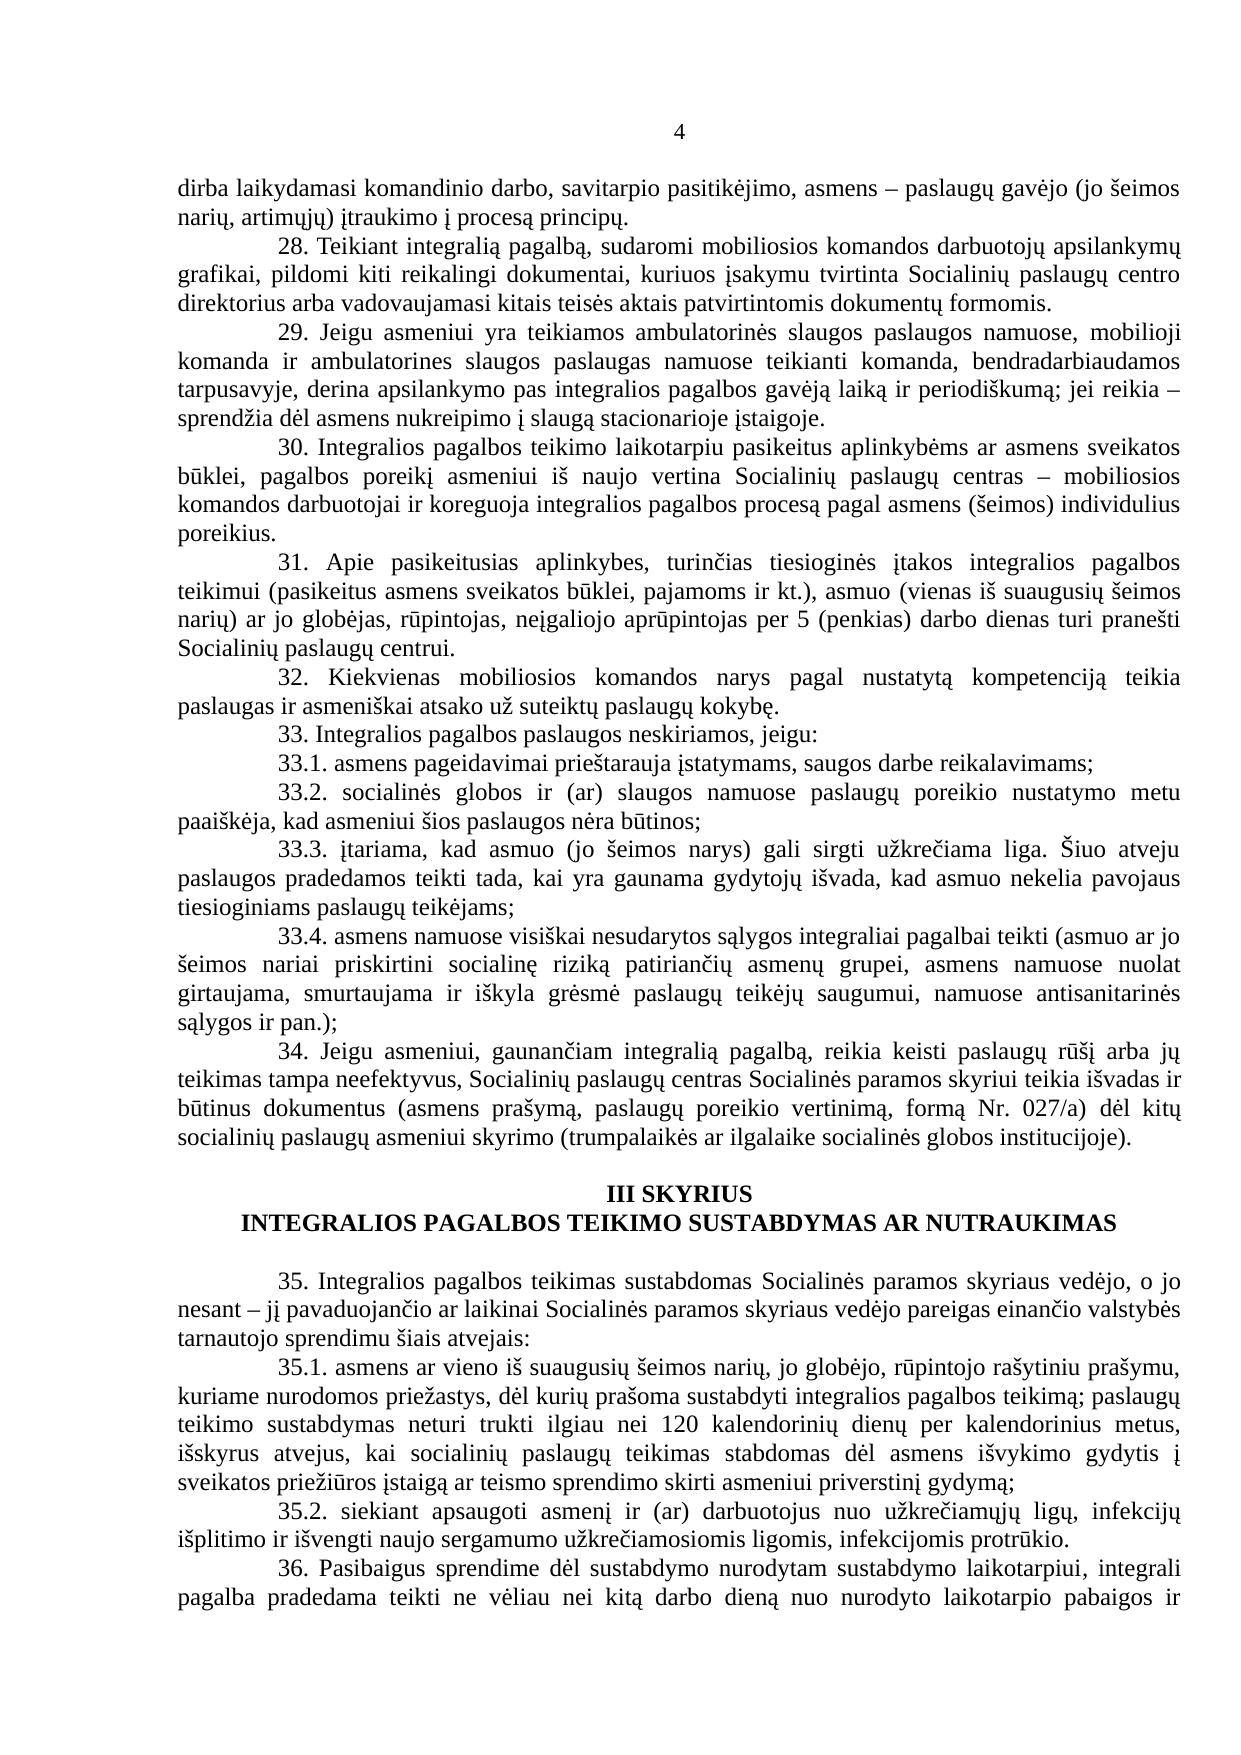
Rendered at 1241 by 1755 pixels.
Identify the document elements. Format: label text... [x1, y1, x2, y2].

text INTEGRALIOS PAGALBOS TEIKIMO SUSTABDYMAS AR NUTRAUKIMAS [177, 1208, 1181, 1237]
text 28. Teikiant integralią pagalbą, sudaromi mobiliosios komandos darbuotojų apsilankymų grafikai, pildomi kiti reikalingi dokumentai, kuriuos įsakymu tvirtinta Socialinių paslaugų centro direktorius arba vadovaujamasi kitais teisės aktais patvirtintomis dokumentų formomis. [177, 231, 1181, 317]
text 31. Apie pasikeitusias aplinkybes, turinčias tiesioginės įtakos integralios pagalbos teikimui (pasikeitus asmens sveikatos būklei, pajamoms ir kt.), asmuo (vienas iš suaugusių šeimos narių) ar jo globėjas, rūpintojas, neįgaliojo aprūpintojas per 5 (penkias) darbo dienas turi pranešti Socialinių paslaugų centrui. [177, 547, 1181, 662]
text dirba laikydamasi komandinio darbo, savitarpio pasitikėjimo, asmens – paslaugų gavėjo (jo šeimos narių, artimųjų) įtraukimo į procesą principų. [177, 173, 1181, 231]
text 34. Jeigu asmeniui, gaunančiam integralią pagalbą, reikia keisti paslaugų rūšį arba jų teikimas tampa neefektyvus, Socialinių paslaugų centras Socialinės paramos skyriui teikia išvadas ir būtinus dokumentus (asmens prašymą, paslaugų poreikio vertinimą, formą Nr. 027/a) dėl kitų socialinių paslaugų asmeniui skyrimo (trumpalaikės ar ilgalaike socialinės globos institucijoje). [177, 1036, 1181, 1151]
text 33.3. įtariama, kad asmuo (jo šeimos narys) gali sirgti užkrečiama liga. Šiuo atveju paslaugos pradedamos teikti tada, kai yra gaunama gydytojų išvada, kad asmuo nekelia pavojaus tiesioginiams paslaugų teikėjams; [177, 834, 1181, 921]
text 35.2. siekiant apsaugoti asmenį ir (ar) darbuotojus nuo užkrečiamųjų ligų, infekcijų išplitimo ir išvengti naujo sergamumo užkrečiamosiomis ligomis, infekcijomis protrūkio. [177, 1496, 1181, 1553]
text 36. Pasibaigus sprendime dėl sustabdymo nurodytam sustabdymo laikotarpiui, integrali pagalba pradedama teikti ne vėliau nei kitą darbo dieną nuo nurodyto laikotarpio pabaigos ir [177, 1553, 1181, 1611]
text 32. Kiekvienas mobiliosios komandos narys pagal nustatytą kompetenciją teikia paslaugas ir asmeniškai atsako už suteiktų paslaugų kokybę. [177, 662, 1181, 719]
text 33.1. asmens pageidavimai prieštarauja įstatymams, saugos darbe reikalavimams; [177, 748, 1181, 777]
text III SKYRIUS [177, 1179, 1181, 1208]
text 33. Integralios pagalbos paslaugos neskiriamos, jeigu: [177, 719, 1181, 748]
text 35. Integralios pagalbos teikimas sustabdomas Socialinės paramos skyriaus vedėjo, o jo nesant – jį pavaduojančio ar laikinai Socialinės paramos skyriaus vedėjo pareigas einančio valstybės tarnautojo sprendimu šiais atvejais: [177, 1266, 1181, 1352]
text 29. Jeigu asmeniui yra teikiamos ambulatorinės slaugos paslaugos namuose, mobilioji komanda ir ambulatorines slaugos paslaugas namuose teikianti komanda, bendradarbiaudamos tarpusavyje, derina apsilankymo pas integralios pagalbos gavėją laiką ir periodiškumą; jei reikia – sprendžia dėl asmens nukreipimo į slaugą stacionarioje įstaigoje. [177, 317, 1181, 432]
text 30. Integralios pagalbos teikimo laikotarpiu pasikeitus aplinkybėms ar asmens sveikatos būklei, pagalbos poreikį asmeniui iš naujo vertina Socialinių paslaugų centras – mobiliosios komandos darbuotojai ir koreguoja integralios pagalbos procesą pagal asmens (šeimos) individulius poreikius. [177, 432, 1181, 547]
text 33.2. socialinės globos ir (ar) slaugos namuose paslaugų poreikio nustatymo metu paaiškėja, kad asmeniui šios paslaugos nėra būtinos; [177, 777, 1181, 834]
text 33.4. asmens namuose visiškai nesudarytos sąlygos integraliai pagalbai teikti (asmuo ar jo šeimos nariai priskirtini socialinę riziką patiriančių asmenų grupei, asmens namuose nuolat girtaujama, smurtaujama ir iškyla grėsmė paslaugų teikėjų saugumui, namuose antisanitarinės sąlygos ir pan.); [177, 921, 1181, 1036]
text 35.1. asmens ar vieno iš suaugusių šeimos narių, jo globėjo, rūpintojo rašytiniu prašymu, kuriame nurodomos priežastys, dėl kurių prašoma sustabdyti integralios pagalbos teikimą; paslaugų teikimo sustabdymas neturi trukti ilgiau nei 120 kalendorinių dienų per kalendorinius metus, išskyrus atvejus, kai socialinių paslaugų teikimas stabdomas dėl asmens išvykimo gydytis į sveikatos priežiūros įstaigą ar teismo sprendimo skirti asmeniui priverstinį gydymą; [177, 1352, 1181, 1496]
